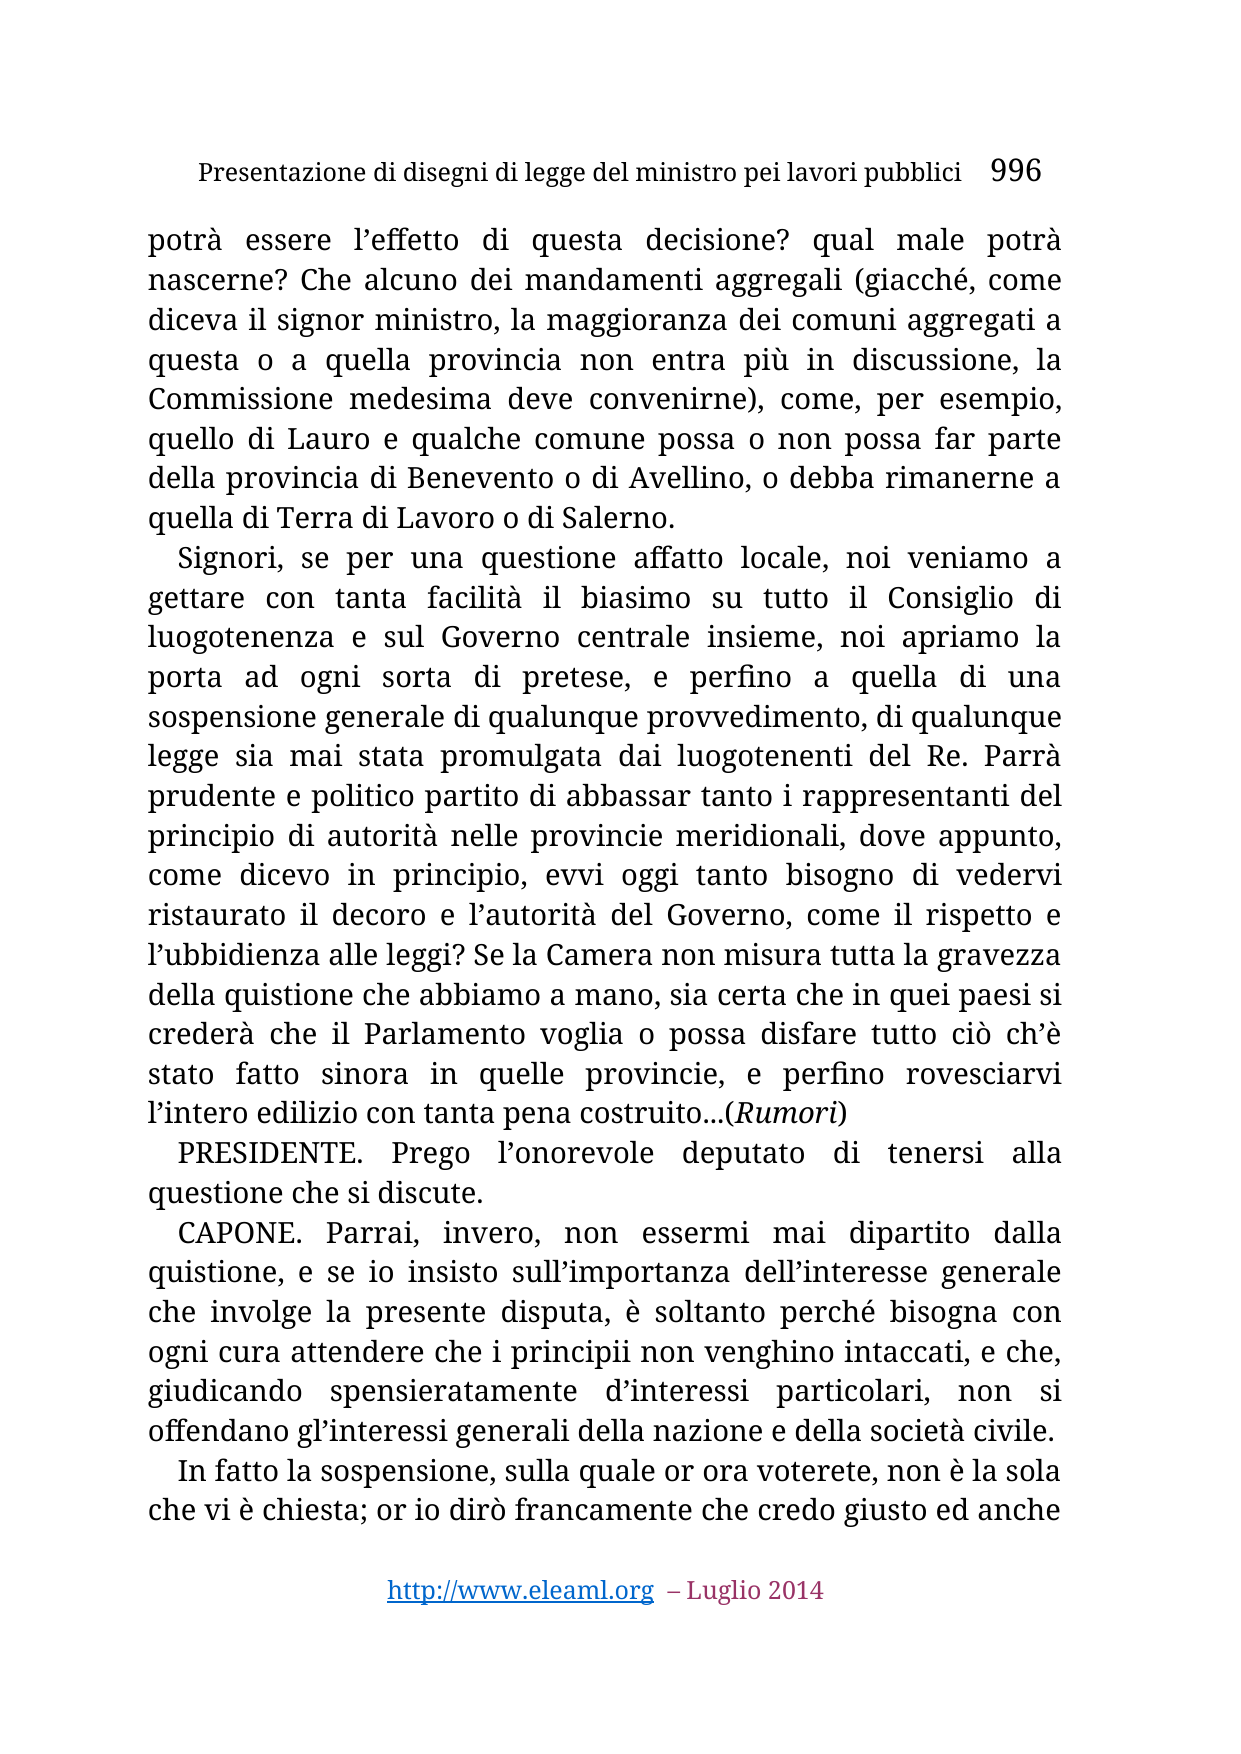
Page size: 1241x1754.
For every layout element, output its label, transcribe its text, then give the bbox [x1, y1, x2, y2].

text CAPONE. Parrai, invero, non essermi mai dipartito dalla quistione, e se io insisto sull’importanza dell’interesse generale che involge la presente disputa, è soltanto perché bisogna con ogni cura attendere che i principii non venghino intaccati, e che, giudicando spensieratamente d’interessi particolari, non si offendano gl’interessi generali della nazione e della società civile. [148, 1212, 1063, 1450]
text In fatto la sospensione, sulla quale or ora voterete, non è la sola che vi è chiesta; or io dirò francamente che credo giusto ed anche [148, 1450, 1063, 1529]
text PRESIDENTE. Prego l’onorevole deputato di tenersi alla questione che si discute. [148, 1132, 1063, 1212]
text potrà essere l’effetto di questa decisione? qual male potrà nascerne? Che alcuno dei mandamenti aggregali (giacché, come diceva il signor ministro, la maggioranza dei comuni aggregati a questa o a quella provincia non entra più in discussione, la Commissione medesima deve convenirne), come, per esempio, quello di Lauro e qualche comune possa o non possa far parte della provincia di Benevento o di Avellino, o debba rimanerne a quella di Terra di Lavoro o di Salerno. [148, 220, 1063, 537]
text Signori, se per una questione affatto locale, noi veniamo a gettare con tanta facilità il biasimo su tutto il Consiglio di luogotenenza e sul Governo centrale insieme, noi apriamo la porta ad ogni sorta di pretese, e perfino a quella di una sospensione generale di qualunque provvedimento, di qualunque legge sia mai stata promulgata dai luogotenenti del Re. Parrà prudente e politico partito di abbassar tanto i rappresentanti del principio di autorità nelle provincie meridionali, dove appunto, come dicevo in principio, evvi oggi tanto bisogno di vedervi ristaurato il decoro e l’autorità del Governo, come il rispetto e l’ubbidienza alle leggi? Se la Camera non misura tutta la gravezza della quistione che abbiamo a mano, sia certa che in quei paesi si crederà che il Parlamento voglia o possa disfare tutto ciò ch’è stato fatto sinora in quelle provincie, e perfino rovesciarvi l’intero edilizio con tanta pena costruito...(Rumori) [148, 537, 1063, 1132]
